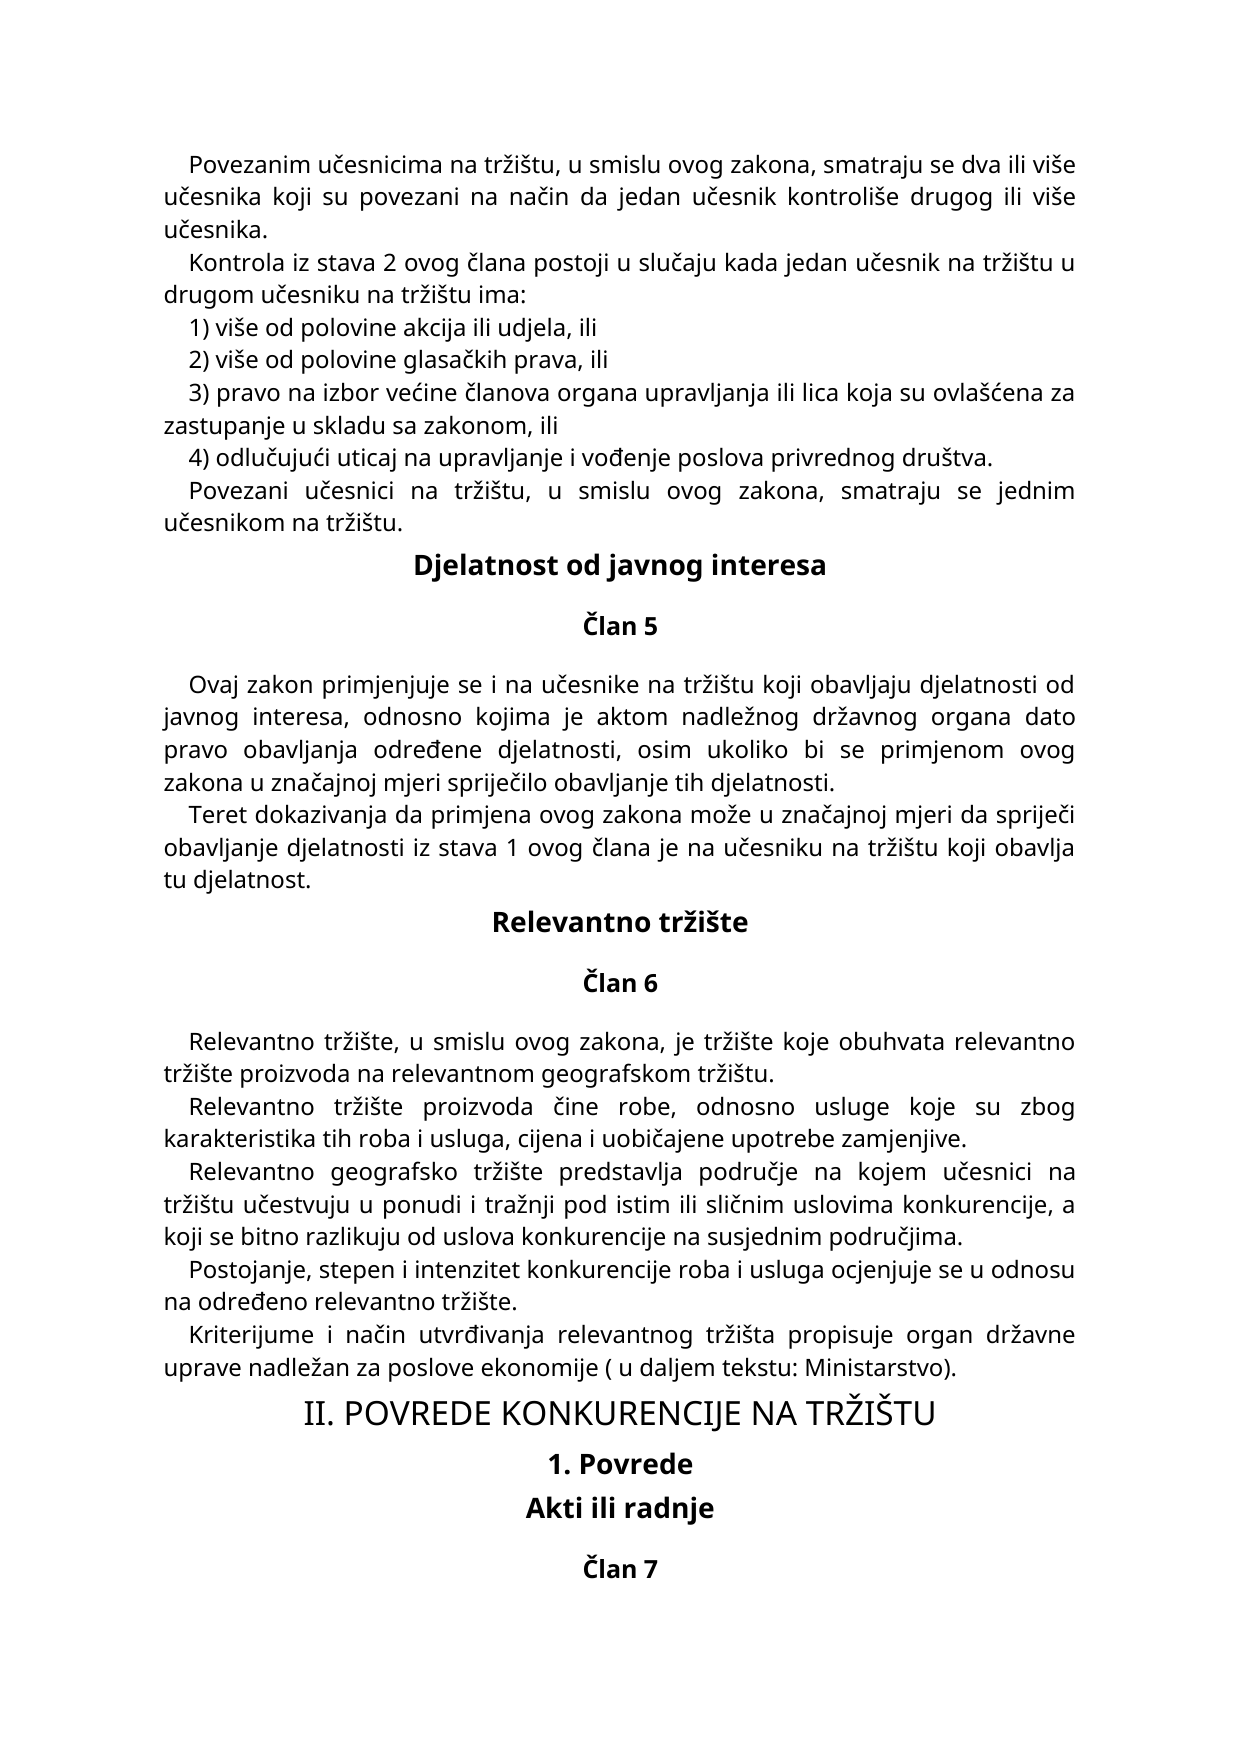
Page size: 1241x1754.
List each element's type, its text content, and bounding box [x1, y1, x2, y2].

text Član 7 [148, 1552, 1093, 1586]
text 1) više od polovine akcija ili udjela, ili [163, 311, 1077, 343]
text Član 5 [148, 608, 1093, 642]
text Kontrola iz stava 2 ovog člana postoji u slučaju kada jedan učesnik na tržištu u drugom učesniku na tržištu ima: [163, 245, 1077, 311]
text Ovaj zakon primjenjuje se i na učesnike na tržištu koji obavljaju djelatnosti od javnog interesa, odnosno kojima je aktom nadležnog državnog organa dato pravo obavljanja određene djelatnosti, osim ukoliko bi se primjenom ovog zakona u značajnoj mjeri spriječilo obavljanje tih djelatnosti. [163, 667, 1077, 798]
text Relevantno tržište [148, 902, 1093, 940]
text 3) pravo na izbor većine članova organa upravljanja ili lica koja su ovlašćena za zastupanje u skladu sa zakonom, ili [163, 376, 1077, 441]
text Djelatnost od javnog interesa [148, 545, 1093, 583]
text Relevantno geografsko tržište predstavlja područje na kojem učesnici na tržištu učestvuju u ponudi i tražnji pod istim ili sličnim uslovima konkurencije, a koji se bitno razlikuju od uslova konkurencije na susjednim područjima. [163, 1155, 1077, 1253]
text Član 6 [148, 965, 1093, 999]
text Postojanje, stepen i intenzitet konkurencije roba i usluga ocjenjuje se u odnosu na određeno relevantno tržište. [163, 1253, 1077, 1318]
text Povezani učesnici na tržištu, u smislu ovog zakona, smatraju se jednim učesnikom na tržištu. [163, 474, 1077, 539]
text II. POVREDE KONKURENCIJE NA TRŽIŠTU [148, 1389, 1093, 1435]
text 2) više od polovine glasačkih prava, ili [163, 343, 1077, 376]
text 4) odlučujući uticaj na upravljanje i vođenje poslova privrednog društva. [163, 441, 1077, 474]
text Akti ili radnje [148, 1489, 1093, 1527]
text 1. Povrede [148, 1444, 1093, 1482]
text Relevantno tržište, u smislu ovog zakona, je tržište koje obuhvata relevantno tržište proizvoda na relevantnom geografskom tržištu. [163, 1024, 1077, 1089]
text Teret dokazivanja da primjena ovog zakona može u značajnoj mjeri da spriječi obavljanje djelatnosti iz stava 1 ovog člana je na učesniku na tržištu koji obavlja tu djelatnost. [163, 798, 1077, 896]
text Relevantno tržište proizvoda čine robe, odnosno usluge koje su zbog karakteristika tih roba i usluga, cijena i uobičajene upotrebe zamjenjive. [163, 1089, 1077, 1155]
text Povezanim učesnicima na tržištu, u smislu ovog zakona, smatraju se dva ili više učesnika koji su povezani na način da jedan učesnik kontroliše drugog ili više učesnika. [163, 148, 1077, 245]
text Kriterijume i način utvrđivanja relevantnog tržišta propisuje organ državne uprave nadležan za poslove ekonomije ( u daljem tekstu: Ministarstvo). [163, 1318, 1077, 1383]
